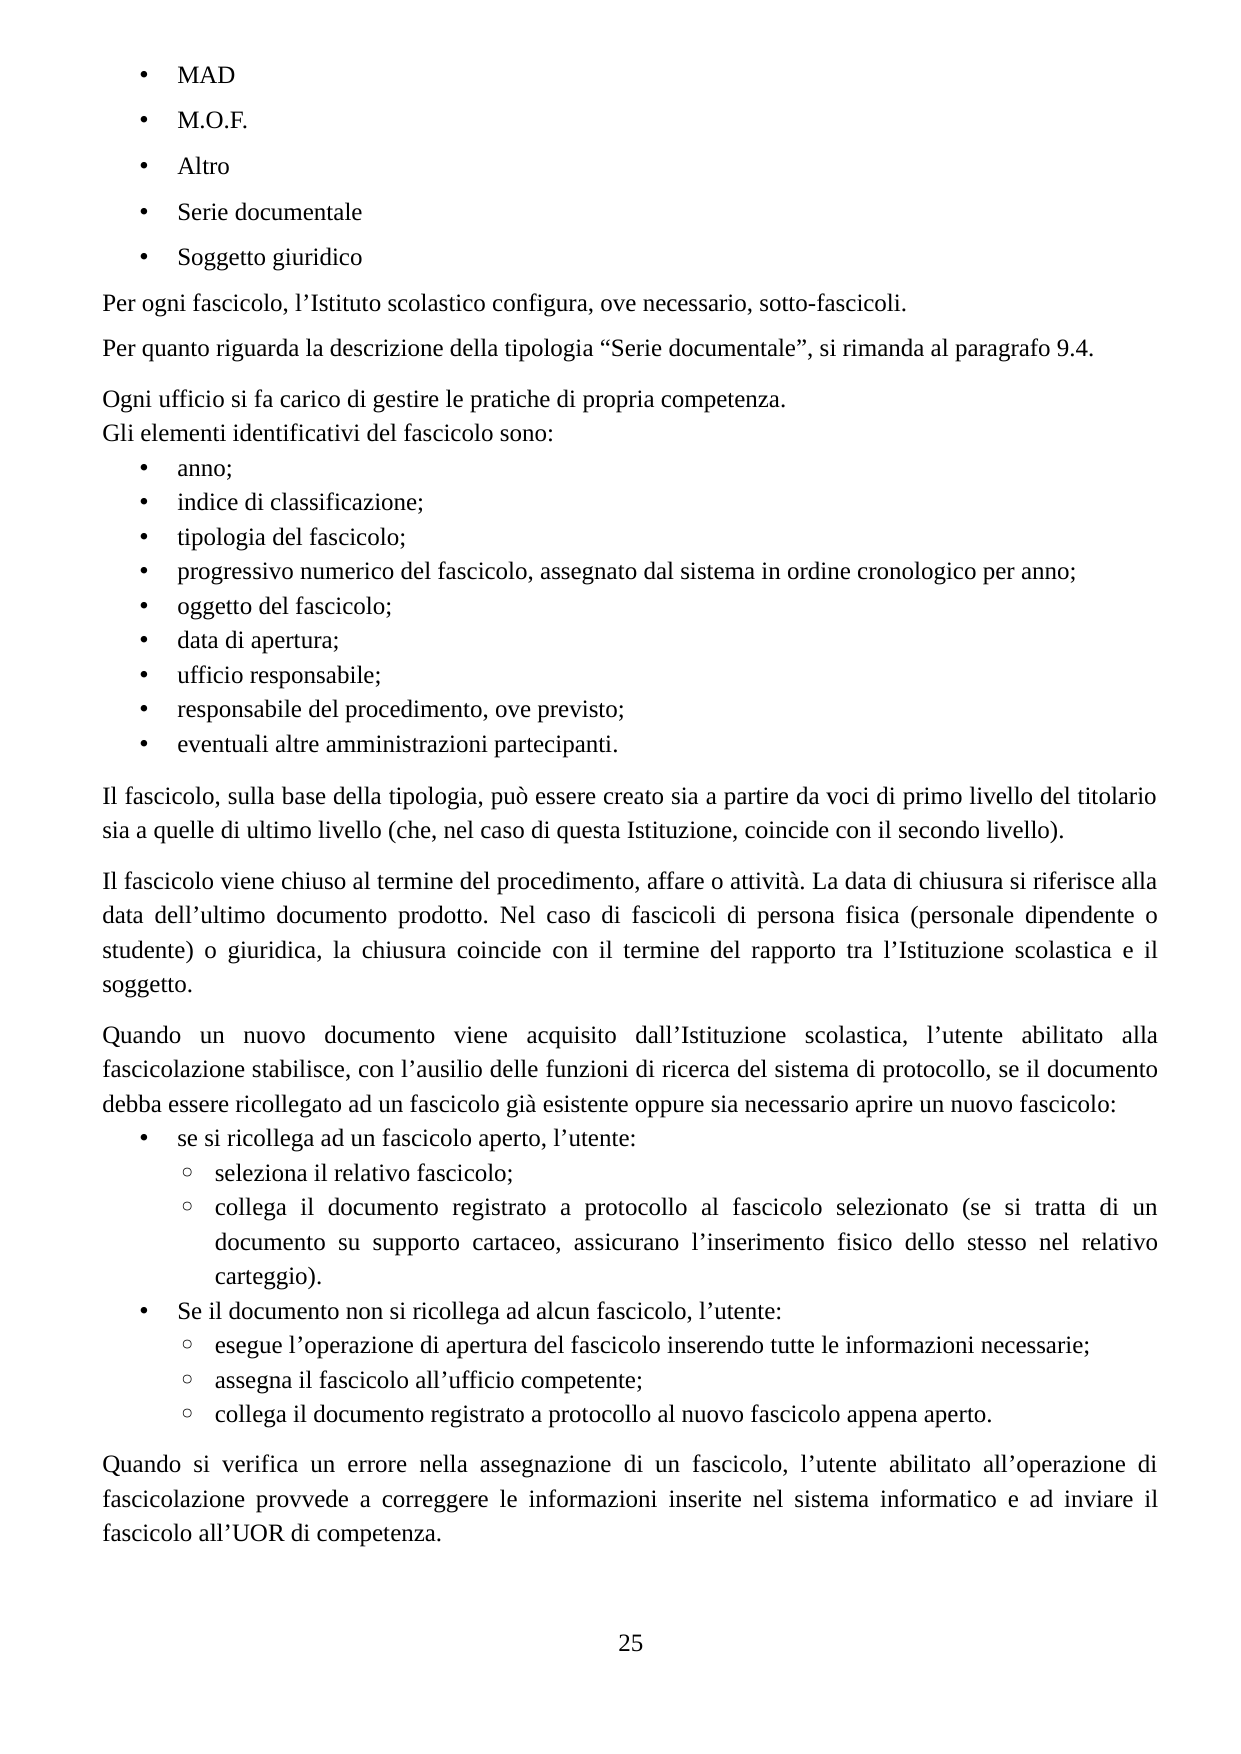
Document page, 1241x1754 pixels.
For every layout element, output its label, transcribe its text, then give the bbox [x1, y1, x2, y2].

list responsabile del procedimento, ove previsto; [139, 694, 1159, 723]
text Per quanto riguarda la descrizione della tipologia “Serie documentale”, si rimanda al paragrafo 9.4. [102, 333, 1159, 362]
list assegna il fascicolo all’ufficio competente; [177, 1365, 1159, 1393]
list collega il documento registrato a protocollo al nuovo fascicolo appena aperto. [177, 1399, 1159, 1428]
text Il fascicolo viene chiuso al termine del procedimento, affare o attività. La data di chiusura si riferisce alla data dell’ultimo documento prodotto. Nel caso di fascicoli di persona fisica (personale dipendente o studente) o giuridica, la chiusura coincide con il termine del rapporto tra l’Istituzione scolastica e il soggetto. [102, 866, 1159, 998]
list Se il documento non si ricollega ad alcun fascicolo, l’utente: [139, 1296, 1159, 1324]
text Ogni ufficio si fa carico di gestire le pratiche di propria competenza. [102, 384, 1159, 413]
list esegue l’operazione di apertura del fascicolo inserendo tutte le informazioni necessarie; [177, 1330, 1159, 1359]
list collega il documento registrato a protocollo al fascicolo selezionato (se si tratta di un documento su supporto cartaceo, assicurano l’inserimento fisico dello stesso nel relativo carteggio). [177, 1192, 1159, 1290]
list se si ricollega ad un fascicolo aperto, l’utente: [139, 1123, 1159, 1152]
list seleziona il relativo fascicolo; [177, 1158, 1159, 1187]
text Gli elementi identificativi del fascicolo sono: [102, 418, 1159, 447]
list anno; [139, 453, 1159, 482]
list eventuali altre amministrazioni partecipanti. [139, 729, 1159, 757]
text Per ogni fascicolo, l’Istituto scolastico configura, ove necessario, sotto-fascicoli. [102, 288, 1159, 316]
list Soggetto giuridico [139, 242, 1159, 271]
list data di apertura; [139, 625, 1159, 654]
list indice di classificazione; [139, 487, 1159, 516]
list oggetto del fascicolo; [139, 591, 1159, 619]
list Serie documentale [139, 197, 1159, 225]
text Quando si verifica un errore nella assegnazione di un fascicolo, l’utente abilitato all’operazione di fascicolazione provvede a correggere le informazioni inserite nel sistema informatico e ad inviare il fascicolo all’UOR di competenza. [102, 1449, 1159, 1547]
list ufficio responsabile; [139, 660, 1159, 688]
list progressivo numerico del fascicolo, assegnato dal sistema in ordine cronologico per anno; [139, 556, 1159, 585]
list M.O.F. [139, 106, 1159, 134]
text Il fascicolo, sulla base della tipologia, può essere creato sia a partire da voci di primo livello del titolario sia a quelle di ultimo livello (che, nel caso di questa Istituzione, coincide con il secondo livello). [102, 781, 1159, 844]
text Quando un nuovo documento viene acquisito dall’Istituzione scolastica, l’utente abilitato alla fascicolazione stabilisce, con l’ausilio delle funzioni di ricerca del sistema di protocollo, se il documento debba essere ricollegato ad un fascicolo già esistente oppure sia necessario aprire un nuovo fascicolo: [102, 1020, 1159, 1118]
list Altro [139, 151, 1159, 180]
list tipologia del fascicolo; [139, 522, 1159, 551]
list MAD [139, 60, 1159, 89]
